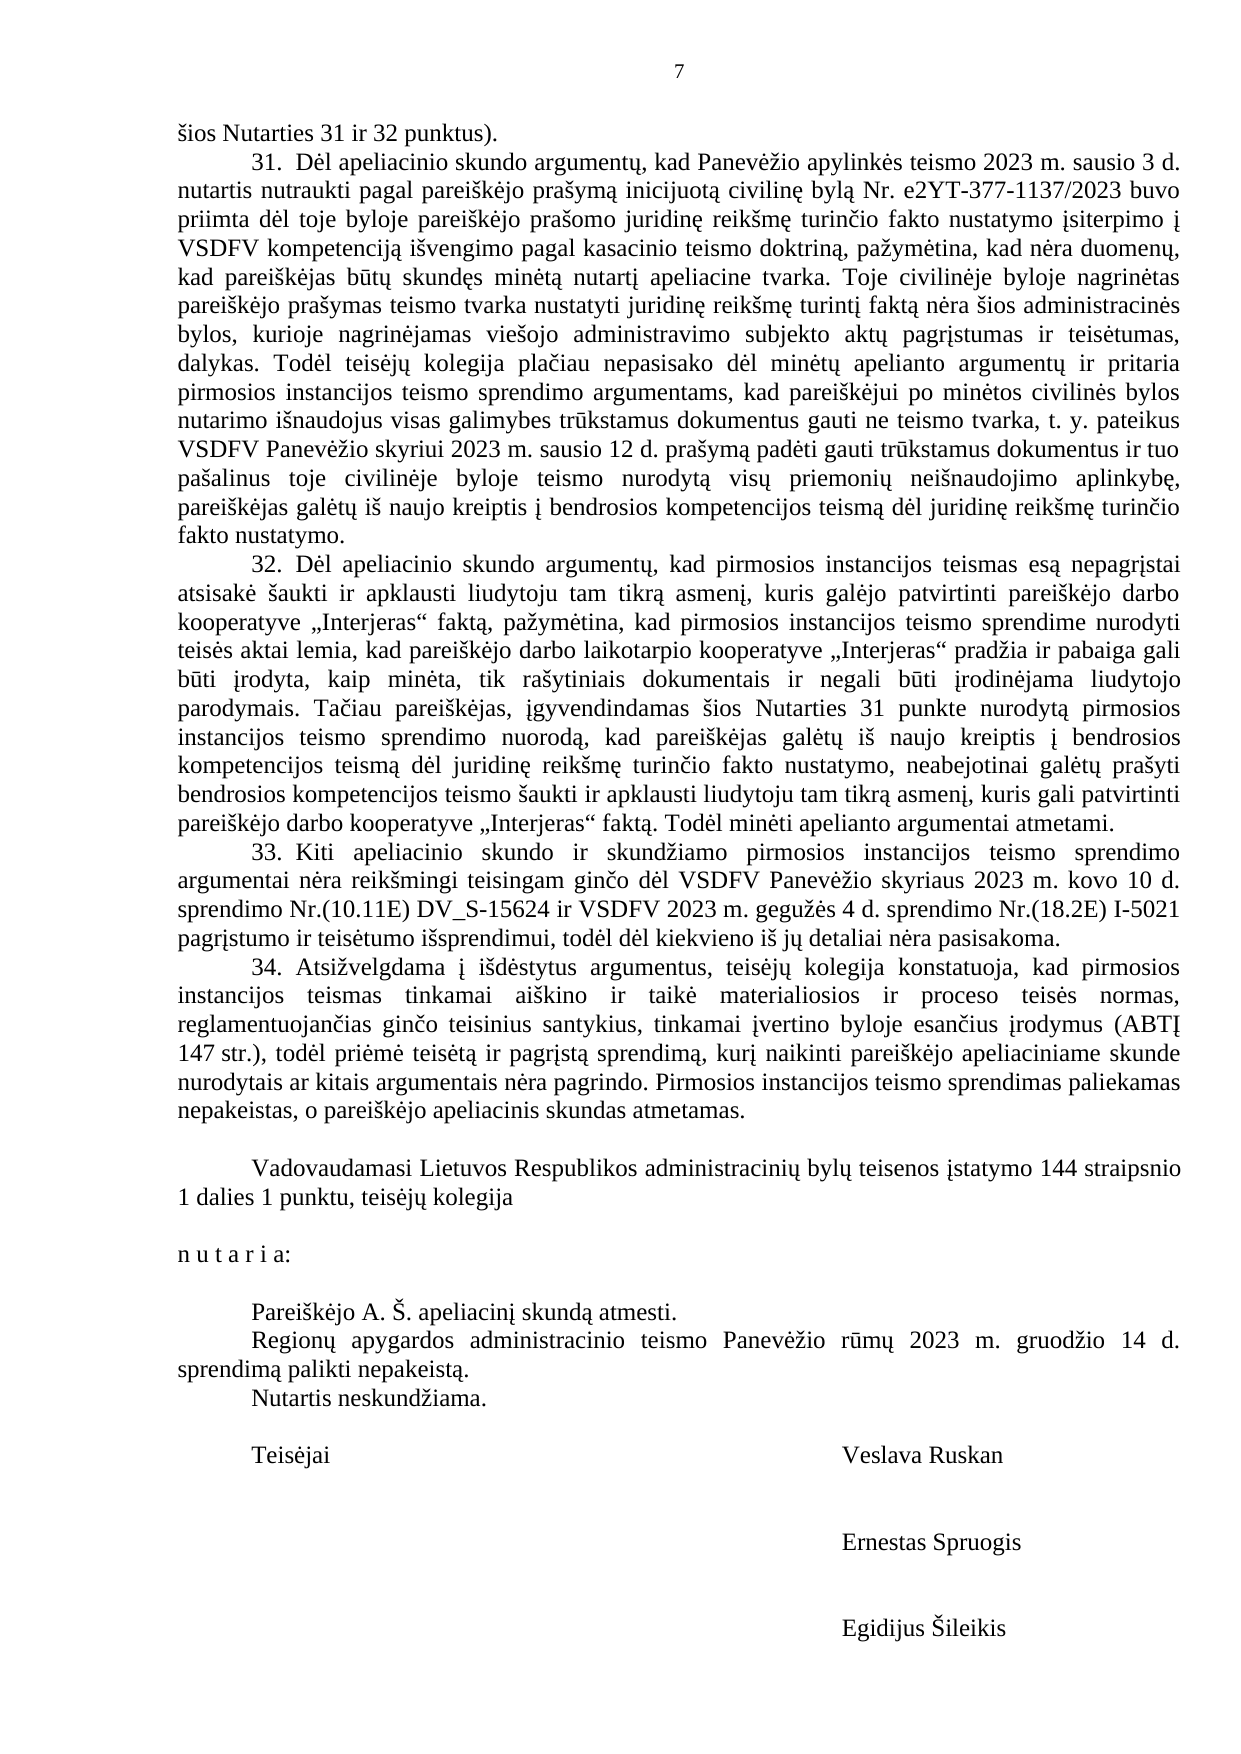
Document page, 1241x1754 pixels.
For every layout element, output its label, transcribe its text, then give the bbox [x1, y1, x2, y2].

text šios Nutarties 31 ir 32 punktus). [177, 118, 1181, 147]
text Ernestas Spruogis [177, 1527, 1181, 1556]
text Regionų apygardos administracinio teismo Panevėžio rūmų 2023 m. gruodžio 14 d. sprendimą palikti nepakeistą. [177, 1326, 1181, 1383]
text Teisėjai Veslava Ruskan [177, 1441, 1181, 1469]
text 34. Atsižvelgdama į išdėstytus argumentus, teisėjų kolegija konstatuoja, kad pirmosios instancijos teismas tinkamai aiškino ir taikė materialiosios ir proceso teisės normas, reglamentuojančias ginčo teisinius santykius, tinkamai įvertino byloje esančius įrodymus (ABTĮ 147 str.), todėl priėmė teisėtą ir pagrįstą sprendimą, kurį naikinti pareiškėjo apeliaciniame skunde nurodytais ar kitais argumentais nėra pagrindo. Pirmosios instancijos teismo sprendimas paliekamas nepakeistas, o pareiškėjo apeliacinis skundas atmetamas. [177, 952, 1181, 1124]
text 31. Dėl apeliacinio skundo argumentų, kad Panevėžio apylinkės teismo 2023 m. sausio 3 d. nutartis nutraukti pagal pareiškėjo prašymą inicijuotą civilinę bylą Nr. e2YT-377-1137/2023 buvo priimta dėl toje byloje pareiškėjo prašomo juridinę reikšmę turinčio fakto nustatymo įsiterpimo į VSDFV kompetenciją išvengimo pagal kasacinio teismo doktriną, pažymėtina, kad nėra duomenų, kad pareiškėjas būtų skundęs minėtą nutartį apeliacine tvarka. Toje civilinėje byloje nagrinėtas pareiškėjo prašymas teismo tvarka nustatyti juridinę reikšmę turintį faktą nėra šios administracinės bylos, kurioje nagrinėjamas viešojo administravimo subjekto aktų pagrįstumas ir teisėtumas, dalykas. Todėl teisėjų kolegija plačiau nepasisako dėl minėtų apelianto argumentų ir pritaria pirmosios instancijos teismo sprendimo argumentams, kad pareiškėjui po minėtos civilinės bylos nutarimo išnaudojus visas galimybes trūkstamus dokumentus gauti ne teismo tvarka, t. y. pateikus VSDFV Panevėžio skyriui 2023 m. sausio 12 d. prašymą padėti gauti trūkstamus dokumentus ir tuo pašalinus toje civilinėje byloje teismo nurodytą visų priemonių neišnaudojimo aplinkybę, pareiškėjas galėtų iš naujo kreiptis į bendrosios kompetencijos teismą dėl juridinę reikšmę turinčio fakto nustatymo. [177, 147, 1181, 549]
text Vadovaudamasi Lietuvos Respublikos administracinių bylų teisenos įstatymo 144 straipsnio 1 dalies 1 punktu, teisėjų kolegija [177, 1153, 1181, 1211]
text Pareiškėjo A. Š. apeliacinį skundą atmesti. [177, 1297, 1181, 1326]
text 33. Kiti apeliacinio skundo ir skundžiamo pirmosios instancijos teismo sprendimo argumentai nėra reikšmingi teisingam ginčo dėl VSDFV Panevėžio skyriaus 2023 m. kovo 10 d. sprendimo Nr.(10.11E) DV_S-15624 ir VSDFV 2023 m. gegužės 4 d. sprendimo Nr.(18.2E) I-5021 pagrįstumo ir teisėtumo išsprendimui, todėl dėl kiekvieno iš jų detaliai nėra pasisakoma. [177, 837, 1181, 952]
text Egidijus Šileikis [842, 1613, 1181, 1642]
text 32. Dėl apeliacinio skundo argumentų, kad pirmosios instancijos teismas esą nepagrįstai atsisakė šaukti ir apklausti liudytoju tam tikrą asmenį, kuris galėjo patvirtinti pareiškėjo darbo kooperatyve „Interjeras“ faktą, pažymėtina, kad pirmosios instancijos teismo sprendime nurodyti teisės aktai lemia, kad pareiškėjo darbo laikotarpio kooperatyve „Interjeras“ pradžia ir pabaiga gali būti įrodyta, kaip minėta, tik rašytiniais dokumentais ir negali būti įrodinėjama liudytojo parodymais. Tačiau pareiškėjas, įgyvendindamas šios Nutarties 31 punkte nurodytą pirmosios instancijos teismo sprendimo nuorodą, kad pareiškėjas galėtų iš naujo kreiptis į bendrosios kompetencijos teismą dėl juridinę reikšmę turinčio fakto nustatymo, neabejotinai galėtų prašyti bendrosios kompetencijos teismo šaukti ir apklausti liudytoju tam tikrą asmenį, kuris gali patvirtinti pareiškėjo darbo kooperatyve „Interjeras“ faktą. Todėl minėti apelianto argumentai atmetami. [177, 549, 1181, 837]
text Nutartis neskundžiama. [177, 1383, 1181, 1412]
text n u t a r i a: [177, 1239, 1167, 1268]
